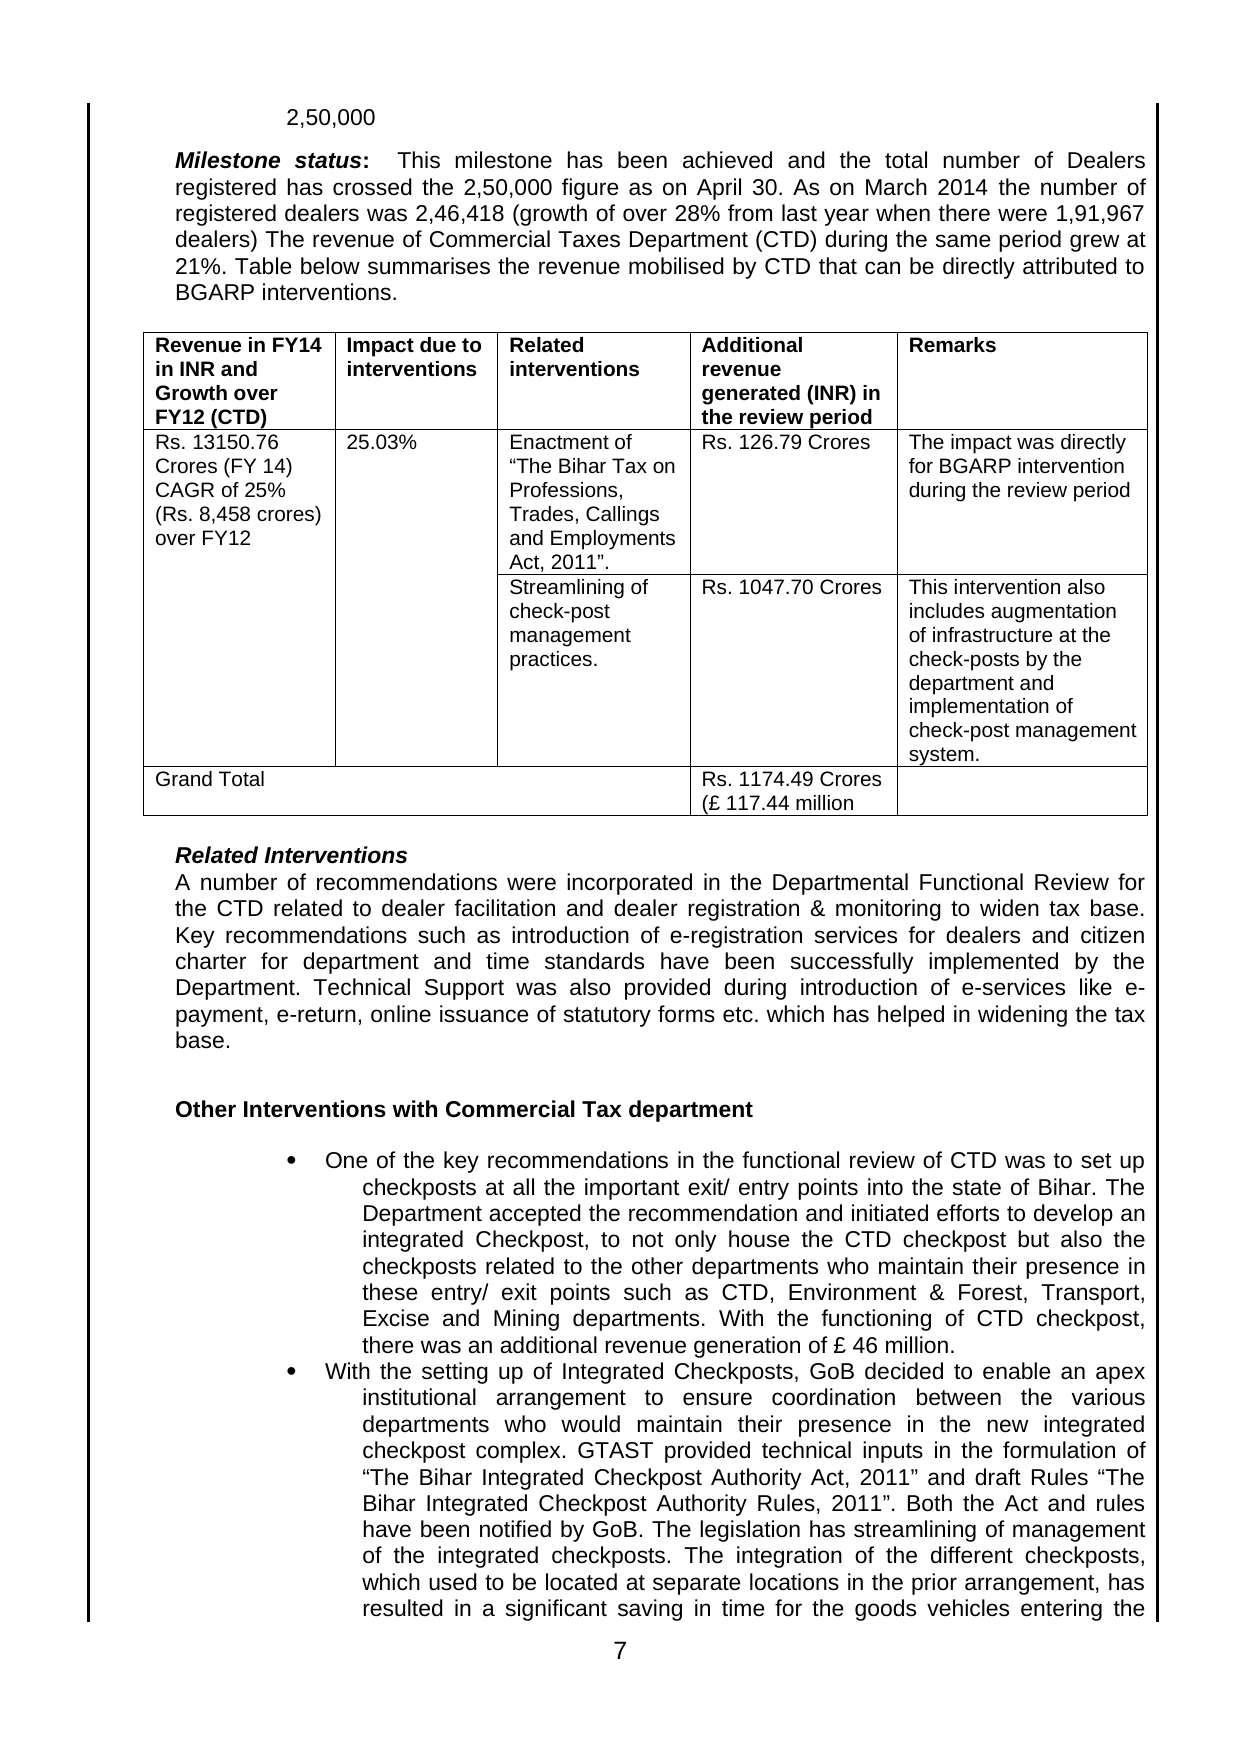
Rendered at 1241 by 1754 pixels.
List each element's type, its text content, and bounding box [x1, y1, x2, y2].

table_cell Rs. 13150.76 Crores (FY 14) CAGR of 25% (Rs. 8,458 crores) over FY12 [144, 430, 335, 766]
table_cell 25.03% [336, 430, 497, 766]
table_cell This intervention also includes augmentation of infrastructure at the check-posts by the department and implementation of check-post management system. [898, 575, 1147, 766]
table_cell Rs. 1047.70 Crores [691, 575, 897, 766]
table_header Related interventions [498, 333, 690, 429]
table_cell [898, 767, 1147, 815]
table_header Additional revenue generated (INR) in the review period [691, 333, 897, 429]
table_header Impact due to interventions [336, 333, 497, 429]
table_cell Enactment of “The Bihar Tax on Professions, Trades, Callings and Employments Act, 2011”. [498, 430, 690, 573]
table_cell Output 2: Final score and performance description: A (outcome met expectation) Milestone (June 2014): No. of registered dealers (Commercial Tax Department) reaches 2,50,000 Milestone status: This milestone has been achieved and the total number of Dealers registered has crossed the 2,50,000 figure as on April 30. As on March 2014 the number of registered dealers was 2,46,418 (growth of over 28% from last year when there were 1,91,967 dealers) The revenue of Commercial Taxes Department (CTD) during the same period grew at 21%. Table below summarises the revenue mobilised by CTD that can be directly attributed to BGARP interventions. Related Interventions A number of recommendations were incorporated in the Departmental Functional Review for the CTD related to dealer facilitation and dealer registration & monitoring to widen tax base. Key recommendations such as introduction of e-registration services for dealers and citizen charter for department and time standards have been successfully implemented by the Department. Technical Support was also provided during introduction of e-services like e-payment, e-return, online issuance of statutory forms etc. which has helped in widening the tax base. Other Interventions with Commercial Tax department One of the key recommendations in the functional review of CTD was to set up checkposts at all the important exit/ entry points into the state of Bihar. The Department accepted the recommendation and initiated efforts to develop an integrated Checkpost, to not only house the CTD checkpost but also the checkposts related to the other departments who maintain their presence in these entry/ exit points such as CTD, Environment & Forest, Transport, Excise and Mining departments. With the functioning of CTD checkpost, there was an additional revenue generation of £ 46 million. With the setting up of Integrated Checkposts, GoB decided to enable an apex institutional arrangement to ensure coordination between the various departments who would maintain their presence in the new integrated checkpost complex. GTAST provided technical inputs in the formulation of “The Bihar Integrated Checkpost Authority Act, 2011” and draft Rules “The Bihar Integrated Checkpost Authority Rules, 2011”. Both the Act and rules have been notified by GoB. The legislation has streamlining of management of the integrated checkposts. The integration of the different checkposts, which used to be located at separate locations in the prior arrangement, has resulted in a significant saving in time for the goods vehicles entering the state. Compared to the earlier arrangement where it took 7-8 hours for each vehicle to get the requisite clearances separately, the integrated checkpost enables the vehicles to get all the clearances from a single point within 1-2 hours. Technical inputs were provided in the formulation of “The Bihar Tax on Professions, trades, callings and employments Act, 2011” to provide for the levy and collection of profession tax etc. in the state by CTD. The new tax head has generated £ 4 million till date. A VAT Commodity Analysis study was conducted to compare VAT rates on all scheduled goods in Bihar with that of rates in select states i.e. Gujarat, West Bengal, Uttar Pradesh. Based on the findings of the study, CTD had revised the rates of few commodities to end the trade diversion and increase revenue Reviewed central Sales Tax (Bihar) Rules, 1957 with recommendations for its modifications with focus on proposing enabling rule for online issuance of statutory forms. CST Return Forms used by dealers for reporting purposes were also revised reflecting the best practices from other states A concept note on Tax Research Unit (TRU) was developed and handholding support was extended to establish TRU with the objective of supporting the department in conducting research on tax structure, tax collection methodology, changing trade practices, evasion and frauds etc. and on issues having impact on the collection and administration of the commercial taxes. Based on the recommendation, a TRU was set up and made functional Developed a draft VAT Audit Manual with an objective to streamline audit processes of CTD and reflecting modern audit practices Conducted a rapid cross-verification of sales and purchases declarations of the VAT taxpayers who have availed input VAT credit to identify areas of non-compliance/ tax evasion by dealers and identify scope for improvements Submitted a report on Commodity Classification based on Harmonized System of Nomenclature (HSN) Reviewed VATMIS Reports and suggestions for restructuring the same Milestone (June 2014): Revenues generated by the transport department = £ 70 million Milestone Status: With a revenue realisation of £ 83.5 million by the department in FY 2013-14, the milestone has been achieved. Related Interventions The main initiative for the department involved rationalising the tax structure as levied by Bihar Motor Vehicles Taxation Act. Most of the recommendations for personal vehicles and commercial vehicles were accepted, including rebates for battery operated vehicles and multi-axle vehicles, provision for green tax etc. vide amendment to the act as per gazette notifications No. 258 dated April 9, 2010, No. 119 dated April 1, 2011, No.129 dated March 31, 2012 and No. 261 dated April 1, 2013. Transport Department recorded a total tax of £ 83.5 million in FY 14 (Budget Estimate) (source: Transport Department) which accounted for a year on year growth of 25% over FY 13. The revenue was growing at a CAGR of 5% per annum over the period 2005-06 till 2009-10. However from 2009-10 the revenue has been growing at a CAGR of 23% per annum over the period 2009-10 till 2013-14. Thus additional revenue of over £ 80 million over the period can be attributed to the interventions (shown in the figure below). There were no new intervention for the Transport Department for FY 12 and FY13 but the benefits of earlier reforms continue. Milestone (May 2014): GoB funds digitisation process across all districts from its own sources Milestone Status: Taking cue from the success of the DFID funded digitization initiative in Patna, the department initiated digitization of all registered documents across the state funded by GoB. Till date, out of an estimated 6.5 million documents in the rest of the districts in the state, about 28% (1.81 million) documents have been scanned. Overall about 32% of all registered documents in the state have been scanned and uploaded. Thus the milestone of GoB funding the registration in the state has been achieved Related Intervention Digitization of records is one of the key recommendations in Functional Review of Registration Department. The recommendation was accepted and it was decided to procure services of a vendor for a pilot initiative of digitization of all records in Patna District. GTAST supported the department by developing a concept note followed by support in drafting the documents to support the procurement of the vendor services. Thus the digitization of records initiative was initiated for Patna District initially from the Financial Assistance and till June 2013, £ 384,000 were spent from FA funds. For the Pilot project, out of a total of 0.413 million documents in Patna district, 100% have been scanned and uploaded. Of these over 75% of these records have been indexed Other Interventions with Registration, Excise and Prohibition department Registration Related Support:- Comparative study of Registration duties and levies in select Indian states Impact Assessment of revision of Registration and Stamp duties Rationalize the process of fixing of Minimum Value Rates (MVR) Assessment of differences between MVR for Registration and transaction price Conducting a detailed functional review of the Department leading to: Decentralization of Registration process for Societies Amendments to Bihar Registration Service Rules allowing 100% recruitment through competitive examination Organization realignment through filling up of key post such as AIG, IRO & SR/ Jt. SR In-service training calendar for registration officers developed Best Practices Study - Study tours by senior Registration Department officers to Maharashtra, Karnataka, Tamil Nadu and Andhra Pradesh Recommendations for strengthening Audit & Inspection function submitted to the Registration Department Concept note on ‘May I Help You’ booth for citizens at Registration offices Excise related support:- Comparative study of Excise duties and levies in select Indian states which led to the department revising the excise duties from January 2013. Based on the study on impact assessment of revision of Excise duties and levies, conducted separately for the department, it is estimated that the new duty/ fee structure contributes to about 19% more revenue over and above the revenue generated in FY13. Thus of the total increase in the revenue of £ 74.1 million, about £ 14 million (19%) can be attributed to the interventions under BGARP. Milestone: Online monitoring Systems in Monitoring of centrally-sponsored adult literacy programme for Education Department Milestone Status: The milestone has been achieved. The PMU has successfully managed the mahapriksha (large scale literacy assessment drive by education department) related data on the online monitoring system for Saakshar Bharat sponsored by GoI. Related interventions Under BGARP, Education Department was provided technical assistance in creating a comprehensive database of about 34 lakh adult neo-literates under state sponsored adult literacy scheme, Mukhyamantri Akshar Anchal Yojana (MAAY). The data captured indicated significant achievement in cognitive abilities. About 66% of the neo-literates could read small sentences while 89% could write their names and 59% could perform simple additions. Recognising the success of the MAAY, GoB requested Programme Monitoring Unit (PMU) support under the BGARP for Saakshar Bharat (centrally sponsored flagship adult literacy scheme). Under Saakshar Bharat, as a prerequisite to actual learning activities it was mandated that literacy levels of the target population be assessed through an Examination (“Mahapariksha”) and properly recorded as baseline. The PMU team developed an in-house software “Saakshar Bharat Examination Process Monitoring and Management Information System” under Basic Literacy Examination for Government of Bihar to enable capturing of registration records of 41 lakh participants and test paper evaluation records of 36 lakh participants who actually appeared for the examination. The software has 2 modules for “Registration entry form” and “Marks entry form” along with MIS features in form of data tables and graphical representation (data entry status, examination results, gender profile and social profile). Also, for accessing the central government fund under the programme, the household survey and other related records were to be uploaded on the central portal of Saakshar Bharat www.saaksharbharat.nic.in of GoI. The IT team prepared software patches for checking the data being entered & completing the data validation and provided troubleshooting support to all districts of Bihar. This led to successful uploading of the data on the central portal. Similarly, online authorizations had to be created at state, district, block and GP levels for accessing web-based fund flow in which PMU team lent technical assistance for facilitating the same. Other interventions: Education Documentation of inspirational experiences of gender empowerment of girls/ women in different walks of life belonging from disadvantaged sections was carried out and published in form of diary/ booklet. This was inaugurated by Chief Minister on the centenary year celebration of the State in March 2012. Developed an MIS for Kasturba Gandhi Balika Vidyalaya (KGBVs) and Residential Bridge Course under Sarva Shiksha Abhiyan. Milestone: System for monitoring delivery of scholarships (SC/ST Welfare Dept) - Roll-out of Integrated monitoring system for scholarships Milestone Status: The Honourable Chief Minister, during his review of the Education Department on December 17, 2010, (Minutes of the meeting provided under 2nd point, page 2 of the Annexure 10.5) decided to bring all scholarships under education department creating an uncertainty on the ultimate owner of the SC & ST scholarships. Hence the department is yet to take a final call on roll out of the MIS. Related Interventions Technical inputs were provided for developing a system for monitoring delivery of scholarships. A web portal to automate different processes related to receipt of scholarship application, verification, proposal preparation, sanction and its distribution for Bihar State was developed by Madhya Pradesh NIC with support under the programme and submitted to the department vide their letter dated October 12, 2012 (Annexure 10). Milestone: Sensitisation Training of police workforce imparted to 25% of the frontline police personnel and GoB institutionalises the training programme. Milestone Status: The milestone has been partly achieved. 3500 police personnel have been trained (7% trained, universe of 50,000) so far. Based on a recent order from High court on a need for sensitization of the Police Force, the Police training has already initiated institutionalization of Maitri. However, the process of institutionalization which includes issuance of an appropriate government order and allocation of finances is yet to be completed. Related intervention: An image sensitization training ‘Maitri’ targeted all the frontline Sub-Inspectors and constables. The training was to be carried out on a Training of trainer basis and a total 120 Master trainers have been trained from April to July 2012. Maitri was being coordinated across the state by the Bihar Police Academy. Till date around 3500 police personnel were trained by the Master Trainers across the state A feedback session was carried out of about 40 trainees trained under Maitri. The Feedback on Maitri training content revealed high level of Relevance and Implementability of ideas. Also appropriate speech and behavior had gone up by 30% as per the feedback indicating transfer of learning in to action on the field. The Maitri roll out at the field was being coordinated and championed by Bihar Police Academy (BPA) under the leadership of the erstwhile Director. However the training in the districts has significantly slowed down mainly due to change in leadership of the BPA and the prioritization of ongoing and separately budgeted National Disaster management Training. The State Police Board, has requested for a presentation from GTAST on Maitri vide letter no. 7 dated May 7, 2014, (Annexure 11, page 3, Agenda 2) to decide on the next course of action, including institutionalization of the training Note: DFID support was to the extent of about £ 16,000 under TA under which Training of the Master Trainers under ToT mode was held. The rest of the training is being conducted by the Bihar police with the infrastructure and logistics support provided by the District SP office. Other Interventions: Police Conducted a Gender Sensitization Training for about 300 probationers comprising Dy. SPs, Sub-Inspectors and Constable undergoing training at the Constable Training School (CTS), Nathnagar Home Department Categorization of records is an ongoing activity with about 40,000 files categorized till April 2013 (accounting for over 50% of total files in the department). Files marked as ‘A’ and ‘B’ being moved to the new Record Room. Totally 14,000 files from the category ‘C’ destroyed creating space in the department. Developed a software application for indexing and locating of files in the compactor developed and deployed in the Record Storage Room. The Application has additional feature to track the movement of files from/into the record room. Ongoing entry of about 6000 file information classified as belonging to ‘A’ and ‘B’ category and subsequent storage into the Compactors ongoing with about 6000 file details entered and kept in the compactors Application to support the digitization of ACRs for IPS and BPS officers Application developed and deployed with the department and ACRs for the BPS officers being scanned and uploaded into the database by the department. Supported State Police Board in Identification of Indicators for performance assessment of State Police Conducted a diagnostic study of the process followed in both the above cases with analysis of cases of denial of request for character Certificate in Patna SSP office to identify and categorize the key reasons. Developed a Human Rights Case Tracking software application to monitor and expedite Human rights cases. The application has been installed in Home Department, and is accessible over SECLAN. The application supports a Dashboard to flag cases pending beyond a certain period for the department to take corrective actions and expedite the same. Milestone: Revision of the Bihar Jail Manual, seek cabinet approval and assist GoB in implementation of prison reforms across prisons in Bihar Milestone Status: The Milestone has been successfully achieved. The new Jail Manual is enforced and various components of the revised manual are being implemented across the state. Related Intervention BGARP played a pivotal role in revising the Bihar Jail Manual which was last revised in 1914. The Bihar Prison Manual 2012 (http://home.bih.nic.in/Prison_index_english.htm) has been enforced across the state vide Notification dated December 12, 2012 (Annexure 12). As a next stage of support our GTAST facilitated the implementation of the provisions of the new manual. The figure below describes the select provisions introduced in the new manual, their status of implementation and the role of BGARP in the same. Table 3: Select new provisions in the Revised manual and their implementation Milestone (2014): IT enablement of investor interface with Industry Department and for Monitoring the Progress of Investor Applications Milestone status: The Department proposes to receive all applications online. Presently on an average around 40 investment applications are received for SIPB clearance in a month. Related interventions Provided procurement support to the Industry Department for selection of a vendor for the development of the Integrated Web-Based Application for Online Filling and Tracking of SIPB Approved Investment Proposals. Monitored the development of the “Integrated web-based application for online filling and tracking of SIPB approved investment proposals” and assisting the Industry Department in suggesting functional changes in the web application The Web-Based Application was completed and launched in 30th December 2013 (http://182.18.160.245/registration). The figures below presents the screen shots of the login and a dashboard presenting the overall status of the applications filed Figure 2: Screenshot of the login for the Online application for filing and tracking SIPB applications Figure 3: Screen shot of the Dashboard for the Online application for filing and tracking SIPB applications Other Interventions for Industries Dept.: Identification of regulatory, institutional and process level interventions required including review of organization structure and manpower deployment for strengthening the Single Window Clearance Mechanism (SWCM) for investment facilitation in Bihar. Conducted review of the current and proposed role for organization strengthening of the 38 District Industries Centres in the state involving assessment of availability of manpower and the capacity of the same for discharging mandated functions, key processes and related automation levels involved, availability of physical infrastructure, existing mechanism for monitoring the functioning of DICs etc. Based on recommendations from the review, significant improvement in the DIC office infrastructure & IT infrastructure has taken place by way of providing basic facilities like chairs, fans to all the DICs, ensuring the functionality of computers, photo copiers & printers, providing all the GMs of the DICs with laptops & data cards etc. Substantial progress has been witnessed in terms of process related efficiency across DICs and headquarters is currently receiving all the monthly reports in a timely manner. Development of a Web Based MIS Application for Reporting from the DICs The web based MIS application is functional from March 2014 and can be viewed at http://dicmis.bihar.gov.in/ Extensive post implementation support in terms of capacity building of officials from the Industry Department has been undertaken Detailed User Manuals for the head office users and for the district users have been provided As on 23rd May 2013 there have been 19601 entries made into the system across 38 districts for the month of May 2014. Time taken for reporting of monthly progress of various schemes and activities undertaken at the district level has been reduced by over 80% Capacity Building of Staff from Industry Department Conducted Training Need Assessment & developed Training Plan for officials from the four Directorates - Industry, Technical Development, Food Processing, Sericulture & Handloom Developed a detailed Training Plan for the officers and staff at the District Industry Centers and facilitated coordination with national training institutions like NIMSME, Hyderabad, MCRHRD Hyderabad. In line with the recommendations, the Department has sent 8 General Managers / Project Managers from the DICs for Cluster Development Program at NIMSME, Hyderabad in May 2014. Additionally, the Department proposes to send around 77 IEOs/ JSAs for a month long orientation program to NIMSME Hyderabad in June-July-August 2014. With a view to initiate double entry accrual based accounting system (DEAS) across DICs, Finance & Accounts training has been imparted to 40 accounts personnel from the District Industry centres, which has enabled the Industries Directorate to move from single entry based accounting to TALLY based DEAS With a goal to move from paper based administration to computerized system and to increase the general computer awareness of the DIC staff, a training on Computer Basics was imparted to 105 UDCs/ LDCs/ Stenographers / Typists from the District Industry centres, between 19th – 28th May 2014. The average score attained by the trainees was around 80% & has resulted in significant improvement in computer literacy for DIC staff. [90, 103, 1156, 1622]
table_header Remarks [898, 333, 1147, 429]
table_cell Rs. 1174.49 Crores (£ 117.44 million [691, 767, 897, 815]
table_cell Grand Total [144, 767, 690, 815]
table_cell Rs. 126.79 Crores [691, 430, 897, 573]
table_cell Streamlining of check-post management practices. [498, 575, 690, 766]
table_cell The impact was directly for BGARP intervention during the review period [898, 430, 1147, 573]
table_header Revenue in FY14 in INR and Growth over FY12 (CTD) [144, 333, 335, 429]
